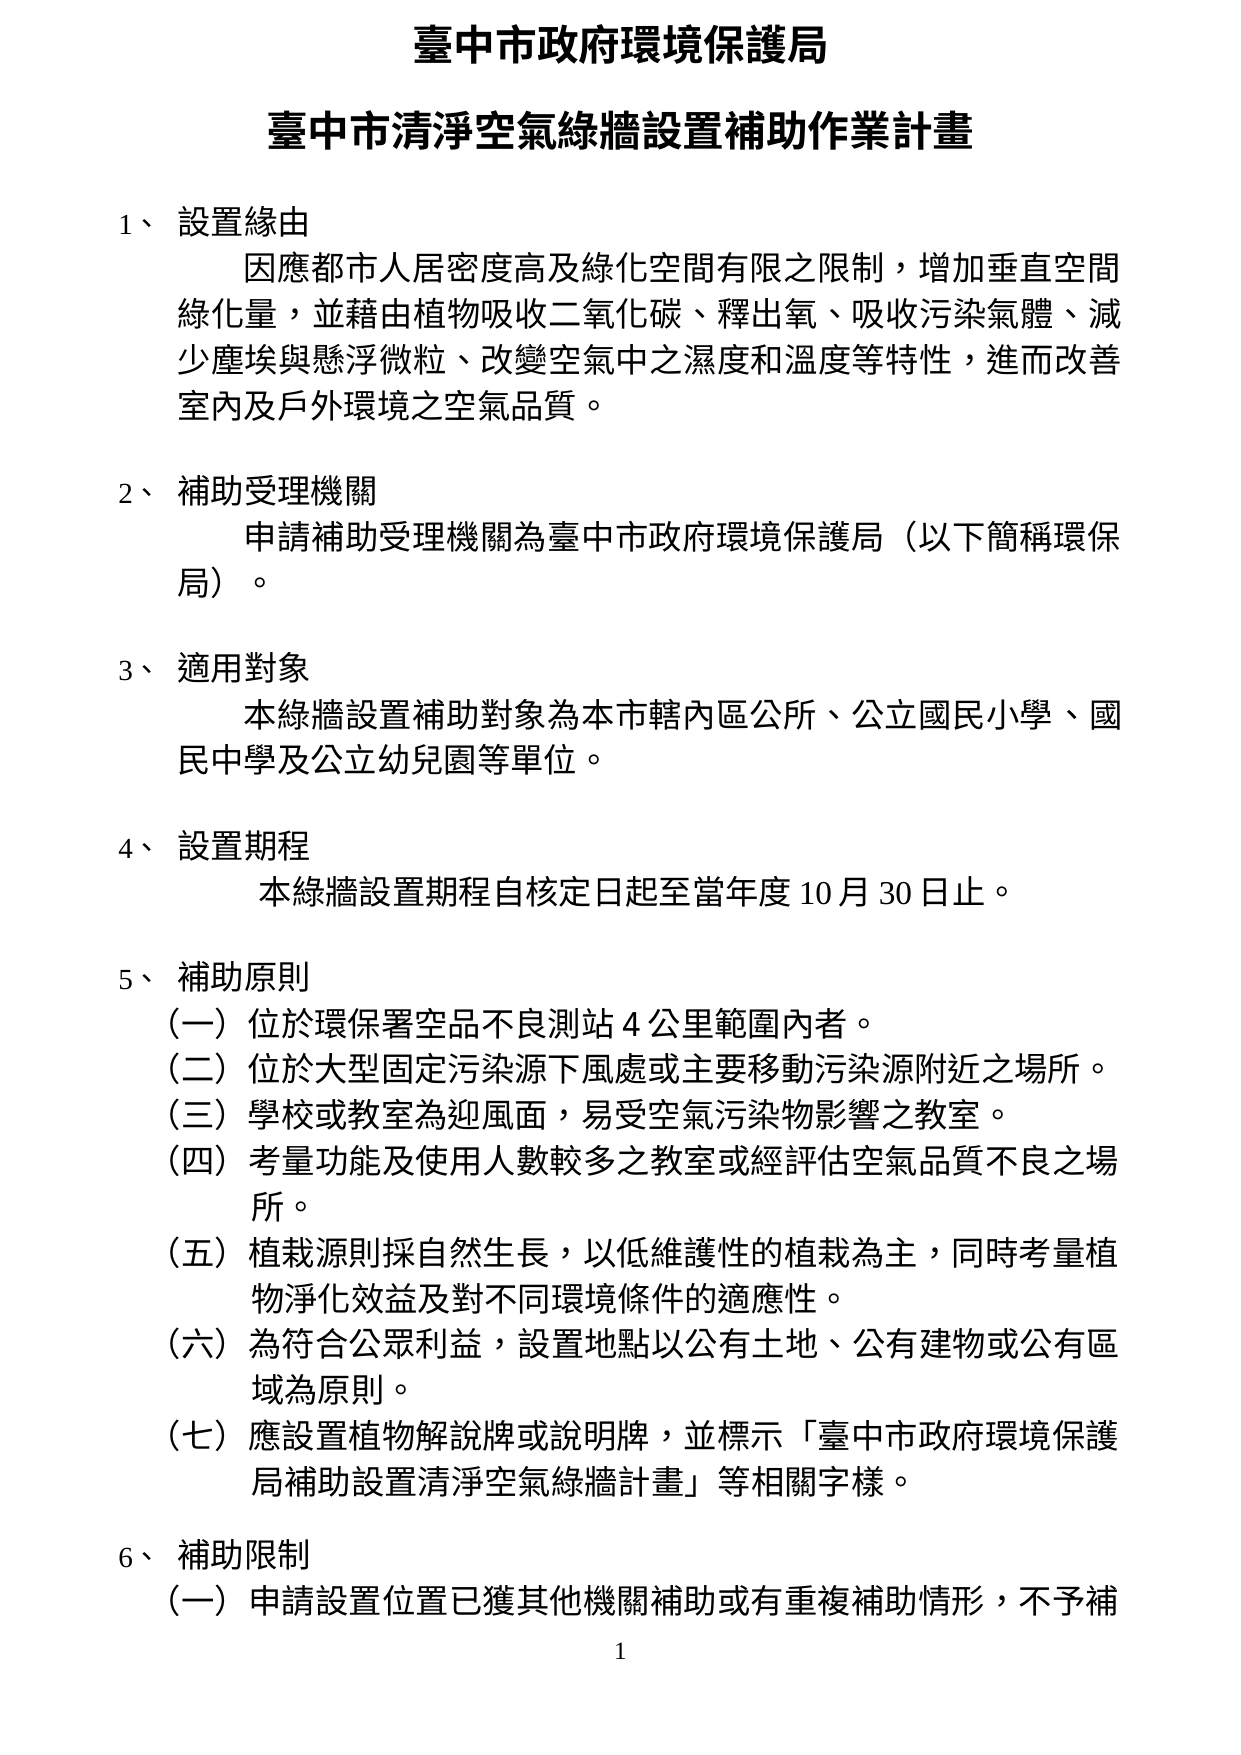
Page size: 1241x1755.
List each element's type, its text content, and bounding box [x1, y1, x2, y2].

text 因應都市人居密度高及綠化空間有限之限制，增加垂直空間綠化量，並藉由植物吸收二氧化碳、釋出氧、吸收污染氣體、減少塵埃與懸浮微粒、改變空氣中之濕度和溫度等特性，進而改善室內及戶外環境之空氣品質。 [177, 244, 1122, 427]
list 補助限制 [118, 1528, 1122, 1577]
text （七）應設置植物解說牌或說明牌，並標示「臺中市政府環境保護局補助設置清淨空氣綠牆計畫」等相關字樣。 [148, 1412, 1122, 1503]
text （二）位於大型固定污染源下風處或主要移動污染源附近之場所。 [148, 1045, 1122, 1091]
text 臺中市政府環境保護局 [118, 12, 1122, 73]
text （四）考量功能及使用人數較多之教室或經評估空氣品質不良之場所。 [148, 1137, 1122, 1228]
list 適用對象 [118, 642, 1122, 690]
text 本綠牆設置期程自核定日起至當年度10月30日止。 [192, 868, 1122, 913]
text 臺中市清淨空氣綠牆設置補助作業計畫 [118, 98, 1122, 158]
list 設置緣由 [118, 196, 1122, 244]
list 補助原則 [118, 951, 1122, 999]
text （三）學校或教室為迎風面，易受空氣污染物影響之教室。 [148, 1091, 1122, 1137]
text （一）申請設置位置已獲其他機關補助或有重複補助情形，不予補 [148, 1577, 1122, 1622]
list 補助受理機關 [118, 465, 1122, 513]
text 申請補助受理機關為臺中市政府環境保護局（以下簡稱環保局）。 [177, 513, 1122, 604]
text 本綠牆設置補助對象為本市轄內區公所、公立國民小學、國民中學及公立幼兒園等單位。 [177, 690, 1122, 782]
text （五）植栽源則採自然生長，以低維護性的植栽為主，同時考量植物淨化效益及對不同環境條件的適應性。 [148, 1228, 1122, 1320]
list 設置期程 [118, 819, 1122, 868]
text （一）位於環保署空品不良測站4公里範圍內者。 [148, 999, 1122, 1045]
text （六）為符合公眾利益，設置地點以公有土地、公有建物或公有區域為原則。 [148, 1320, 1122, 1412]
